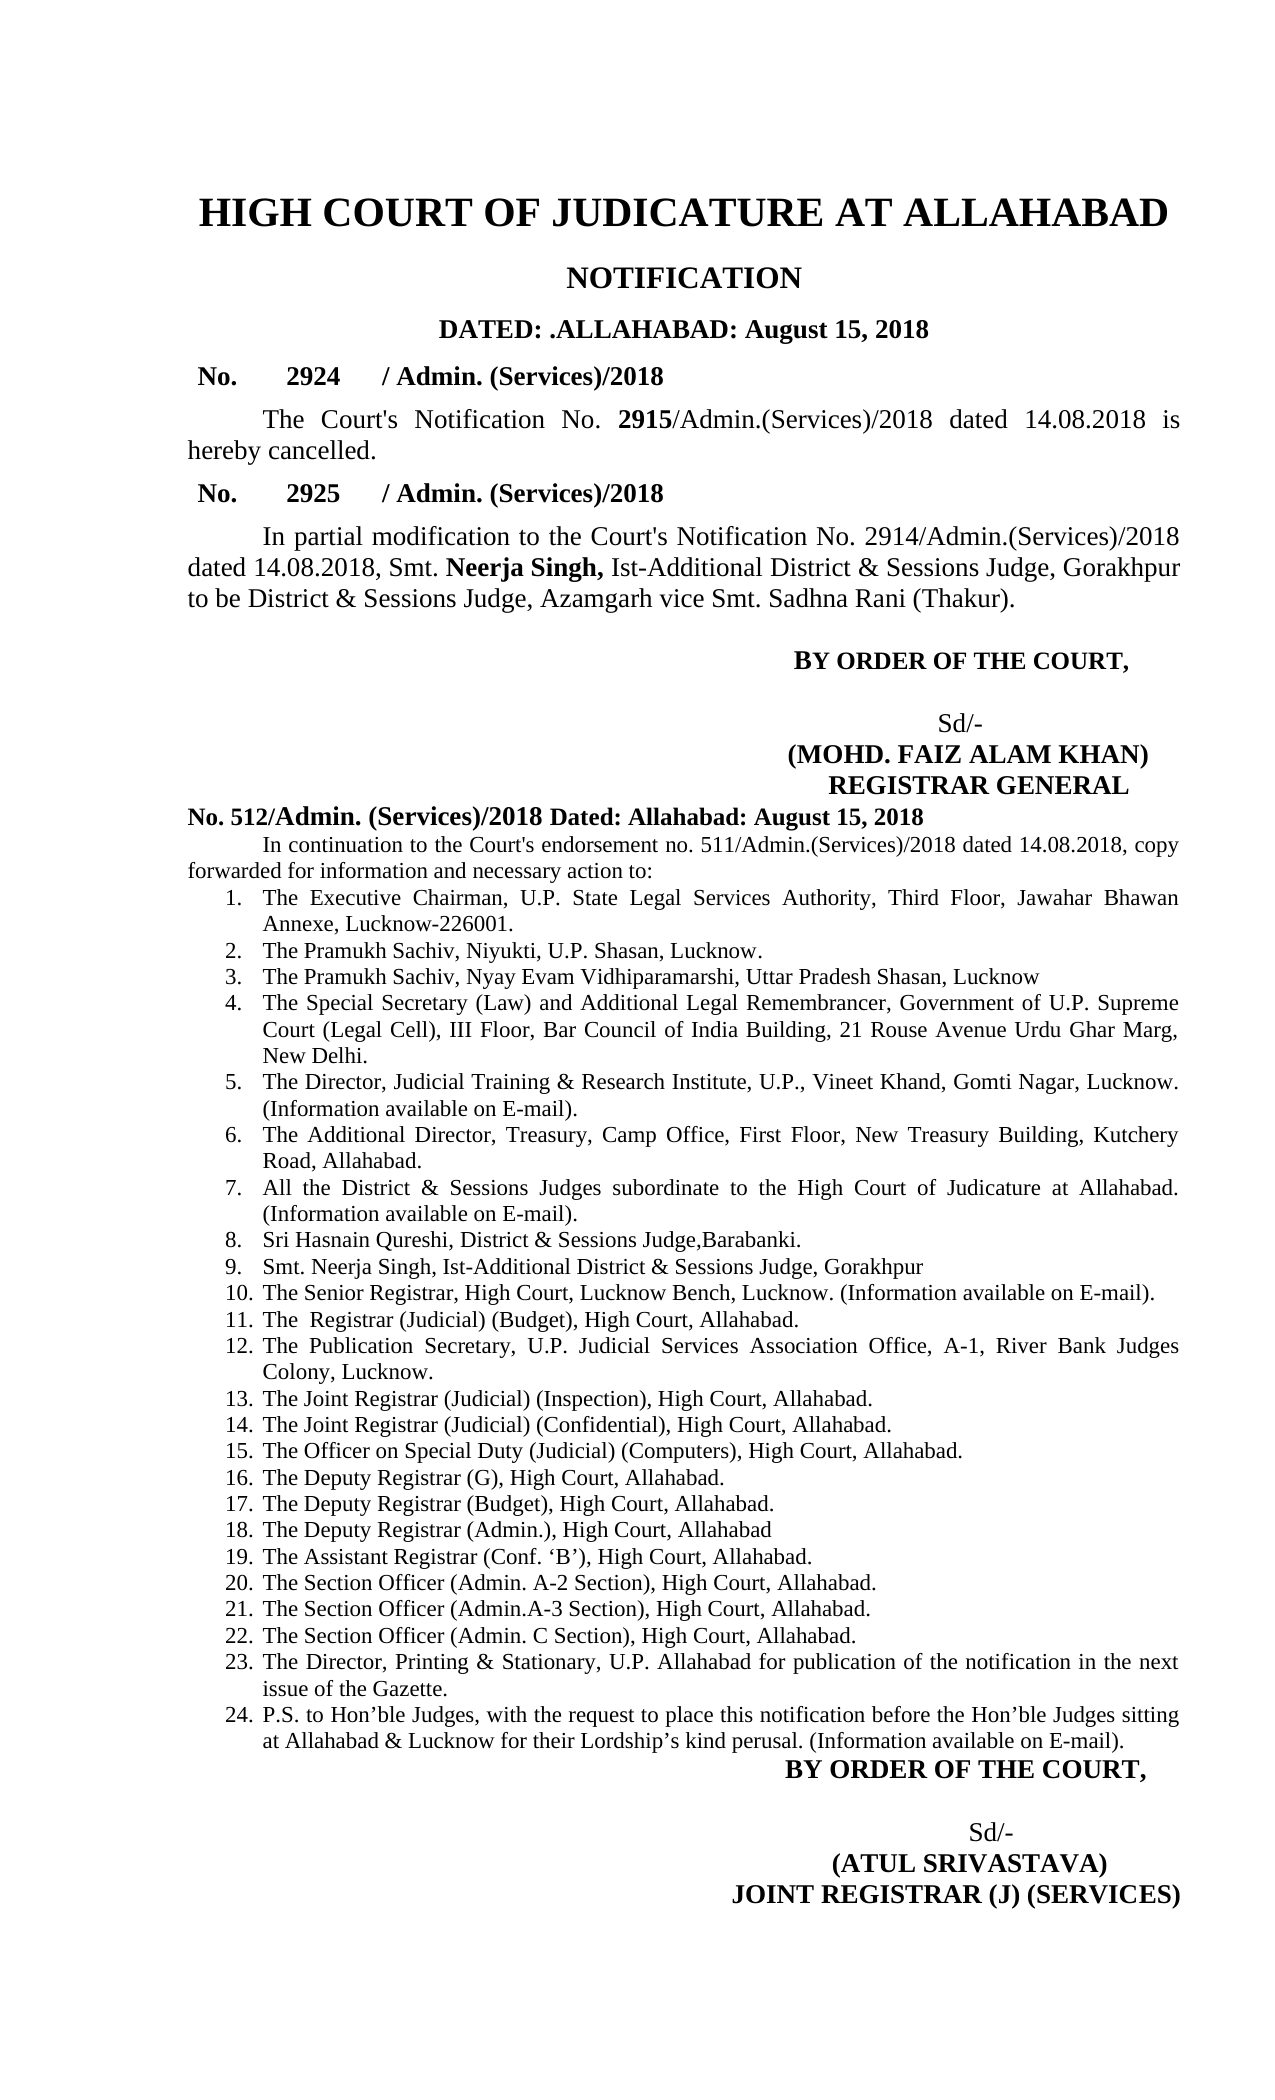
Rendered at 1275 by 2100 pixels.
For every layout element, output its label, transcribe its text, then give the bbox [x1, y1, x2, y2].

text (ATUL SRIVASTAVA) [187, 1847, 1182, 1878]
text BY ORDER OF THE COURT, [562, 1754, 1181, 1785]
list Sri Hasnain Qureshi, District & Sessions Judge,Barabanki. [225, 1227, 1181, 1253]
text JOINT REGISTRAR (J) (SERVICES) [187, 1878, 1181, 1909]
text In partial modification to the Court's Notification No. 2914/Admin.(Services)/2018 dated 14.08.2018, Smt. Neerja Singh, Ist-Additional District & Sessions Judge, Gorakhpur to be District & Sessions Judge, Azamgarh vice Smt. Sadhna Rani (Thakur). [187, 520, 1181, 613]
list The Assistant Registrar (Conf. ‘B’), High Court, Allahabad. [225, 1543, 1181, 1569]
list The Publication Secretary, U.P. Judicial Services Association Office, A-1, River Bank Judges Colony, Lucknow. [225, 1332, 1181, 1385]
text Sd/- [187, 707, 1181, 738]
subtitle NOTIFICATION [187, 259, 1181, 295]
list The Section Officer (Admin.A-3 Section), High Court, Allahabad. [225, 1596, 1181, 1622]
table_header / Admin. (Services)/2018 [364, 360, 711, 391]
list The Section Officer (Admin. C Section), High Court, Allahabad. [225, 1622, 1181, 1648]
table_header 2924 [275, 360, 364, 391]
list The Deputy Registrar (G), High Court, Allahabad. [225, 1464, 1181, 1490]
table_header 2925 [275, 477, 364, 508]
list The Executive Chairman, U.P. State Legal Services Authority, Third Floor, Jawahar Bhawan Annexe, Lucknow-226001. [225, 884, 1181, 937]
text In continuation to the Court's endorsement no. 511/Admin.(Services)/2018 dated 14.08.2018, copy forwarded for information and necessary action to: [187, 831, 1181, 884]
list The Director, Judicial Training & Research Institute, U.P., Vineet Khand, Gomti Nagar, Lucknow. (Information available on E-mail). [225, 1068, 1181, 1121]
list The Pramukh Sachiv, Nyay Evam Vidhiparamarshi, Uttar Pradesh Shasan, Lucknow [225, 963, 1181, 989]
text HIGH COURT OF JUDICATURE AT ALLAHABAD [187, 187, 1181, 235]
text Sd/- [712, 1816, 1181, 1847]
list The Special Secretary (Law) and Additional Legal Remembrancer, Government of U.P. Supreme Court (Legal Cell), III Floor, Bar Council of India Building, 21 Rouse Avenue Urdu Ghar Marg, New Delhi. [225, 989, 1181, 1068]
text (MOHD. FAIZ ALAM KHAN) [187, 738, 1182, 769]
list The Deputy Registrar (Admin.), High Court, Allahabad [225, 1516, 1181, 1543]
list All the District & Sessions Judges subordinate to the High Court of Judicature at Allahabad.(Information available on E-mail). [225, 1174, 1181, 1227]
list The Deputy Registrar (Budget), High Court, Allahabad. [225, 1490, 1181, 1516]
table_header No. [186, 360, 275, 391]
list The Additional Director, Treasury, Camp Office, First Floor, New Treasury Building, Kutchery Road, Allahabad. [225, 1121, 1181, 1174]
subtitle DATED: .ALLAHABAD: August 15, 2018 [187, 313, 1181, 344]
table_header No. [186, 477, 275, 508]
list The Pramukh Sachiv, Niyukti, U.P. Shasan, Lucknow. [225, 937, 1181, 963]
subtitle No. 512/Admin. (Services)/2018 Dated: Allahabad: August 15, 2018 [187, 800, 1181, 831]
text BY ORDER OF THE COURT, [562, 644, 1181, 676]
list Smt. Neerja Singh, Ist-Additional District & Sessions Judge, Gorakhpur [225, 1253, 1181, 1279]
list The Registrar (Judicial) (Budget), High Court, Allahabad. [225, 1306, 1181, 1332]
list The Joint Registrar (Judicial) (Inspection), High Court, Allahabad. [225, 1385, 1181, 1411]
list The Senior Registrar, High Court, Lucknow Bench, Lucknow. (Information available on E-mail). [225, 1279, 1181, 1306]
list P.S. to Hon’ble Judges, with the request to place this notification before the Hon’ble Judges sitting at Allahabad & Lucknow for their Lordship’s kind perusal. (Information available on E-mail). [225, 1701, 1181, 1754]
text The Court's Notification No. 2915/Admin.(Services)/2018 dated 14.08.2018 is hereby cancelled. [187, 403, 1181, 465]
table_header / Admin. (Services)/2018 [364, 477, 711, 508]
list The Officer on Special Duty (Judicial) (Computers), High Court, Allahabad. [225, 1437, 1181, 1464]
text REGISTRAR GENERAL [187, 769, 1182, 800]
list The Joint Registrar (Judicial) (Confidential), High Court, Allahabad. [225, 1411, 1181, 1437]
list The Director, Printing & Stationary, U.P. Allahabad for publication of the notification in the next issue of the Gazette. [225, 1648, 1181, 1701]
list The Section Officer (Admin. A-2 Section), High Court, Allahabad. [225, 1569, 1181, 1596]
